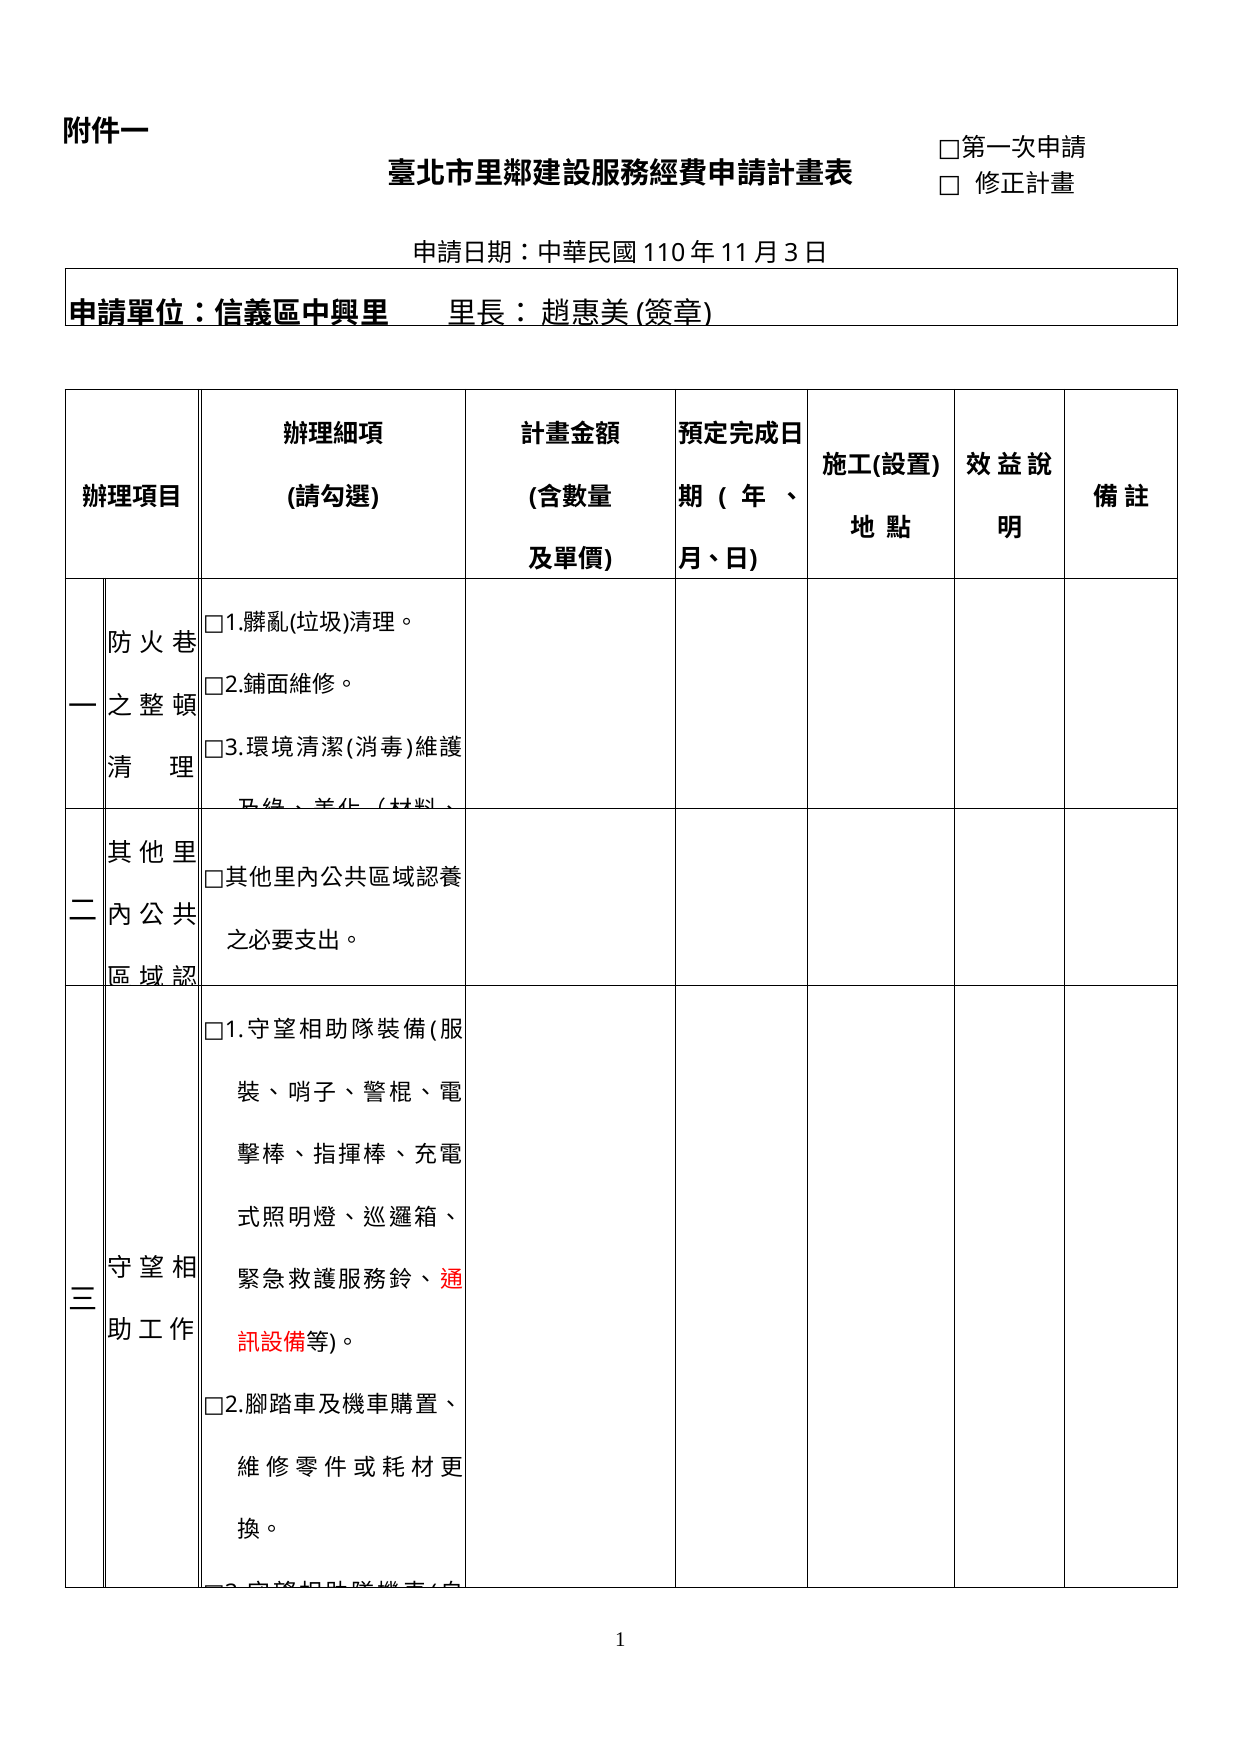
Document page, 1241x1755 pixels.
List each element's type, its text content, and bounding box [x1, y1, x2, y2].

table_header 申請單位：信義區中興里 里長： 趙惠美 (簽章) [66, 269, 1177, 325]
table_cell [676, 579, 807, 808]
table_cell [1065, 809, 1177, 985]
table_cell [466, 809, 675, 985]
table_cell [1065, 986, 1177, 1587]
table_cell 防火巷之整頓清理 [106, 579, 198, 808]
table_cell 守望相助工作 [106, 986, 198, 1587]
table_cell [808, 809, 954, 985]
table_cell [676, 986, 807, 1587]
text [937, 200, 1120, 242]
table_cell 二 [66, 809, 103, 985]
text □第一次申請 [937, 127, 1120, 164]
table_cell [955, 579, 1064, 808]
table_header 效 益 說 明 [955, 390, 1064, 577]
table_cell [808, 986, 954, 1587]
table_cell [1065, 579, 1177, 808]
table_cell [955, 986, 1064, 1587]
text 申請日期：中華民國110年11月3日 [187, 232, 1053, 268]
table_cell 一 [66, 579, 103, 808]
table_header 預定完成日期(年、月、日) [676, 390, 807, 577]
table_cell [955, 809, 1064, 985]
table_header 辦理項目 [66, 390, 198, 577]
text 附件一 [62, 108, 635, 150]
table_header 計畫金額 (含數量 及單價) [466, 390, 675, 577]
table_cell [808, 579, 954, 808]
table_header 施工(設置) 地 點 [808, 390, 954, 577]
table_cell 其他里內公共區域認養之必要支出 [106, 809, 198, 985]
table_cell □1.髒亂(垃圾)清理。 □2.鋪面維修。 □3.環境清潔(消毒)維護及綠、美化（材料、花材、肥料、工資）。 □4.其他有關整頓工作用途。 [202, 579, 465, 808]
table_cell [676, 809, 807, 985]
table_cell 三 [66, 986, 103, 1587]
table_cell [466, 579, 675, 808]
table_cell [466, 986, 675, 1587]
table_cell □其他里內公共區域認養之必要支出。 [202, 809, 465, 985]
text 臺北市里鄰建設服務經費申請計畫表 [187, 150, 937, 192]
table_header 辦理細項 (請勾選) [202, 390, 465, 577]
table_header 備 註 [1065, 390, 1177, 577]
list 修正計畫 [937, 164, 1120, 200]
table_cell □1.守望相助隊裝備(服裝、哨子、警棍、電擊棒、指揮棒、充電式照明燈、巡邏箱、緊急救護服務鈴、通訊設備等)。 □2.腳踏車及機車購置、維修零件或耗材更換。 □3.守望相助隊機車(自備)油料補貼。 □4.感應器裝設、維修零件或耗材更換。 □5.守望相助工作相關之隊員參訪及研習活動。 □6.守相助隊點心費。 □7.其他有關裝備、設施〈滅火器、消耗品等〉之購置、維修。 [202, 986, 465, 1587]
